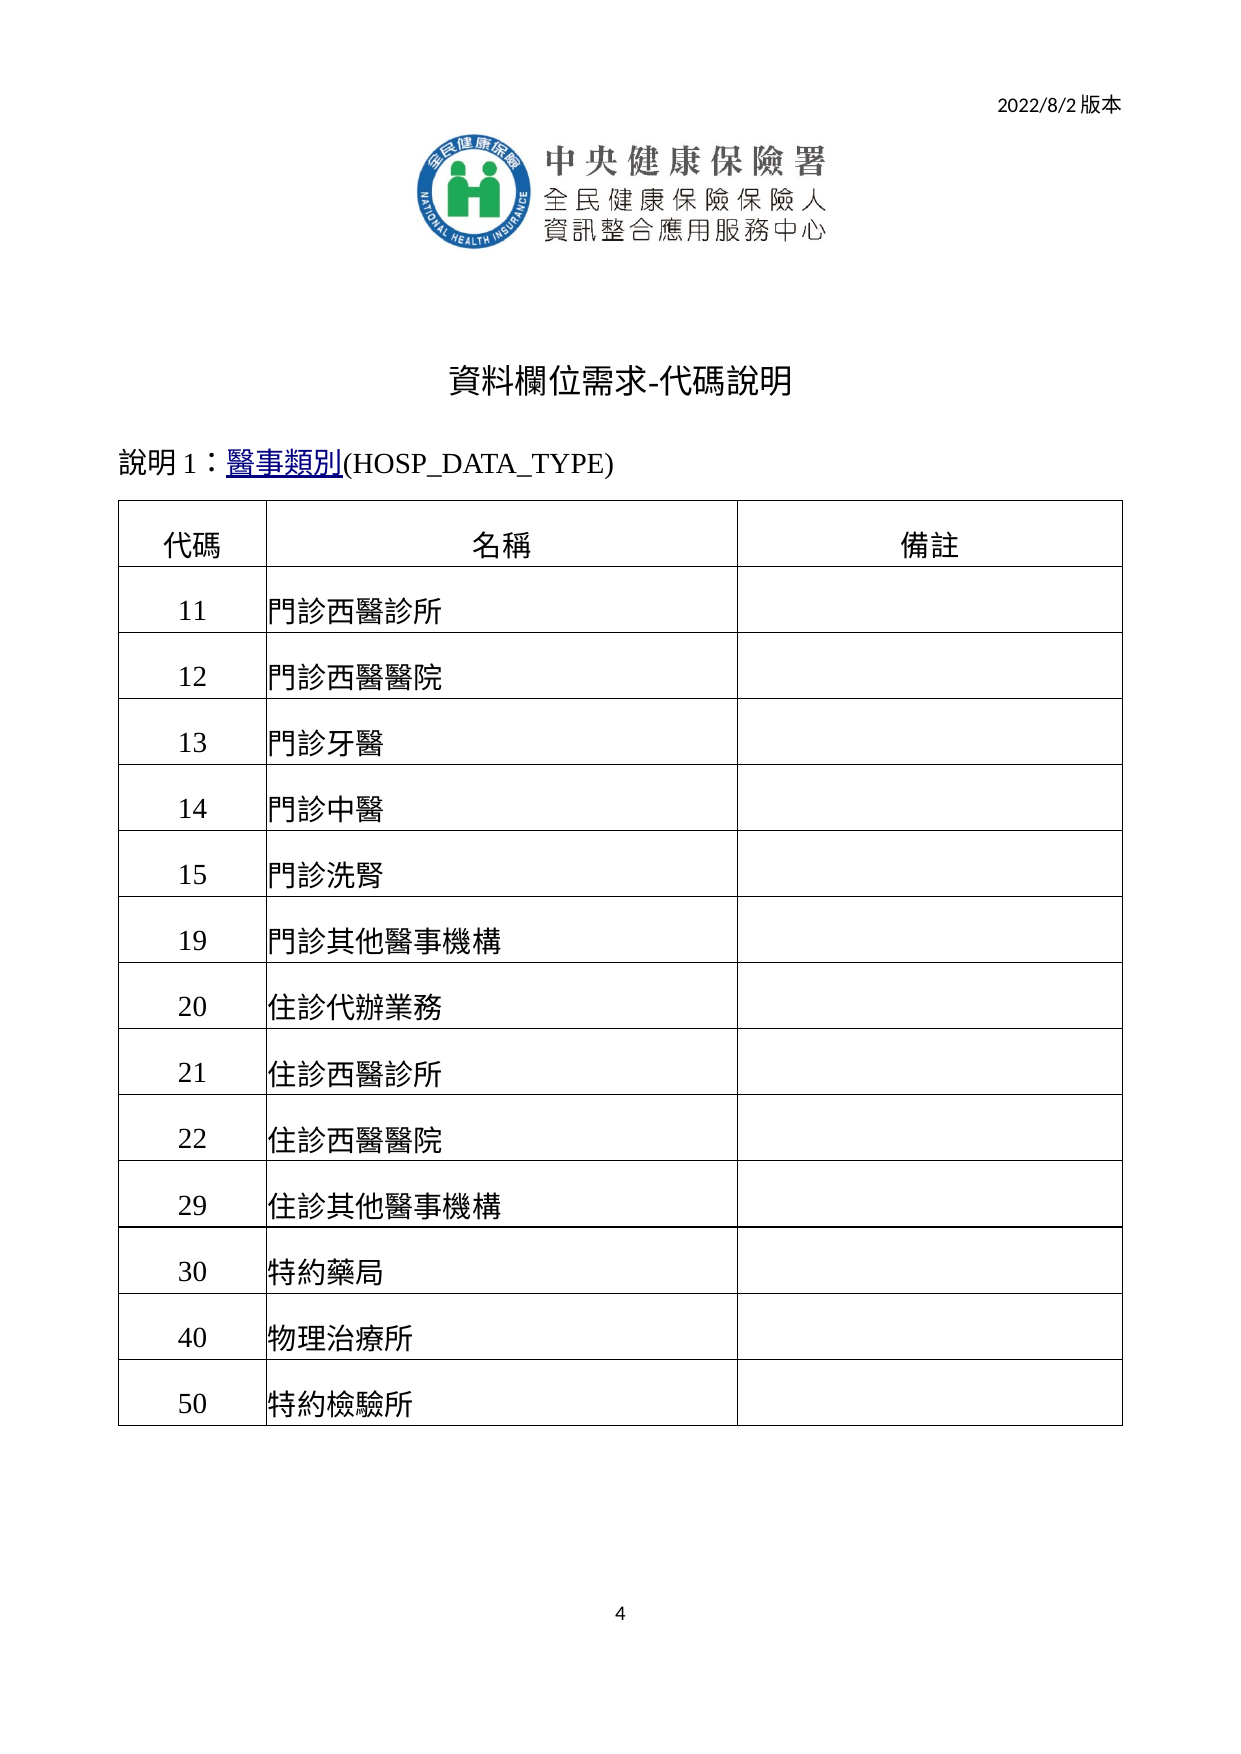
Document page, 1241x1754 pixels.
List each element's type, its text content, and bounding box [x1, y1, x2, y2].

table_cell 住診西醫醫院 [267, 1095, 737, 1160]
table_cell 門診洗腎 [267, 831, 737, 896]
table_cell 門診牙醫 [267, 699, 737, 764]
table_cell 13 [119, 699, 266, 764]
table_cell [738, 1161, 1122, 1226]
table_cell 12 [119, 633, 266, 698]
table_cell 40 [119, 1294, 266, 1358]
table_cell [738, 831, 1122, 896]
text 資料欄位需求-代碼說明 [118, 337, 1122, 400]
table_cell 50 [119, 1360, 266, 1424]
table_cell 11 [119, 567, 266, 632]
table_cell [738, 1228, 1122, 1292]
table_cell [738, 699, 1122, 764]
table_cell 特約檢驗所 [267, 1360, 737, 1424]
table_cell 20 [119, 963, 266, 1028]
table_cell 門診西醫診所 [267, 567, 737, 632]
table_cell 住診其他醫事機構 [267, 1161, 737, 1226]
table_cell 住診西醫診所 [267, 1029, 737, 1094]
table_cell [738, 633, 1122, 698]
table_header 名稱 [267, 501, 737, 566]
table_cell 門診其他醫事機構 [267, 897, 737, 962]
table_header 代碼 [119, 501, 266, 566]
table_cell 住診代辦業務 [267, 963, 737, 1028]
table_cell 門診西醫醫院 [267, 633, 737, 698]
table_cell [738, 1029, 1122, 1094]
table_cell [738, 567, 1122, 632]
table_cell [738, 897, 1122, 962]
table_cell 22 [119, 1095, 266, 1160]
table_cell 19 [119, 897, 266, 962]
table_cell [738, 1095, 1122, 1160]
table_cell 29 [119, 1161, 266, 1226]
table_cell 30 [119, 1228, 266, 1292]
table_header 備註 [738, 501, 1122, 566]
table_cell 15 [119, 831, 266, 896]
table_cell 門診中醫 [267, 765, 737, 830]
table_cell [738, 1360, 1122, 1424]
subtitle 說明1：醫事類別(HOSP_DATA_TYPE) [118, 419, 1122, 481]
table_cell 特約藥局 [267, 1228, 737, 1292]
table_cell 21 [119, 1029, 266, 1094]
table_cell 14 [119, 765, 266, 830]
table_cell 物理治療所 [267, 1294, 737, 1358]
table_cell [738, 963, 1122, 1028]
table_cell [738, 1294, 1122, 1358]
table_cell [738, 765, 1122, 830]
